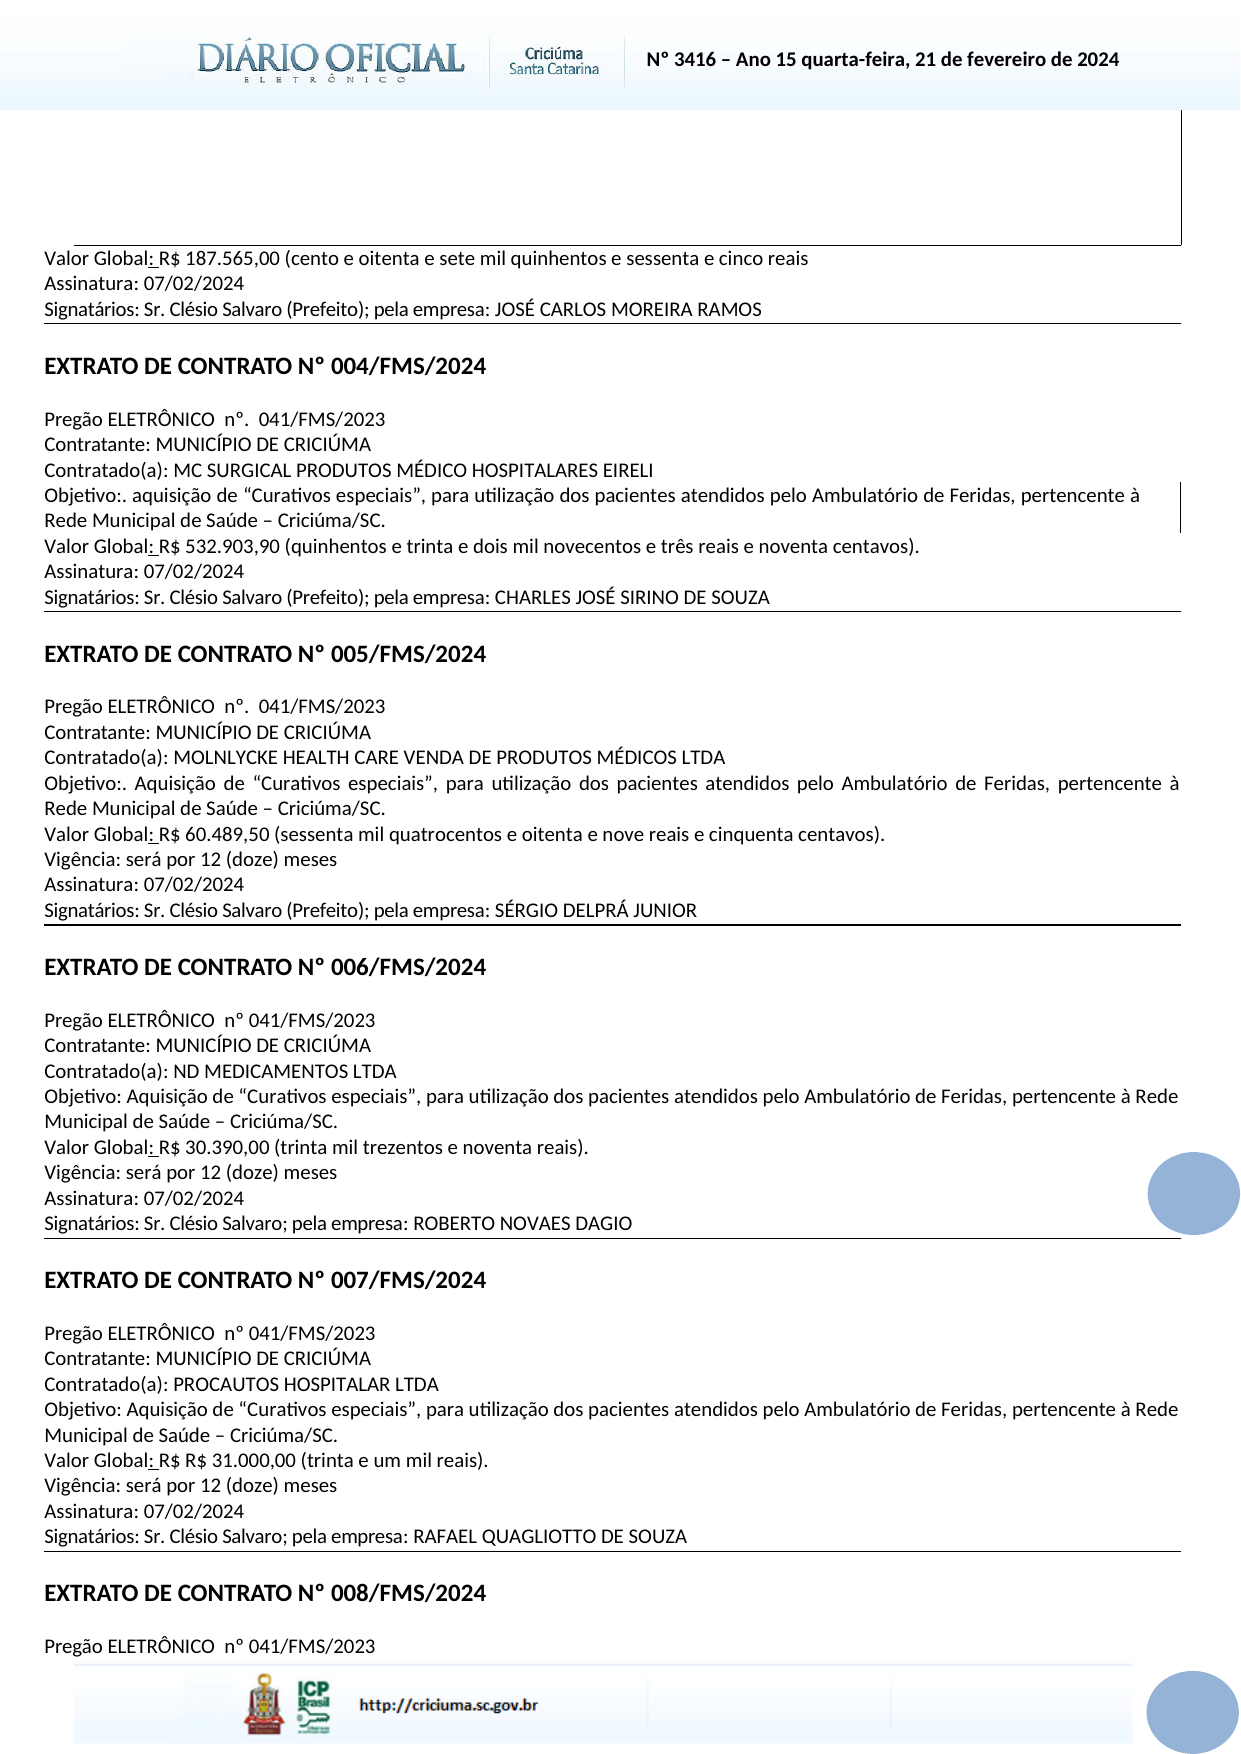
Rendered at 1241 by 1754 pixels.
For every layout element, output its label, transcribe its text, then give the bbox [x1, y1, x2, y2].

text Objetivo:. aquisição de “Curativos especiais”, para utilização dos pacientes atendidos pelo Ambulatório de Feridas, pertencente à Rede Municipal de Saúde – Criciúma/SC. [44, 482, 1180, 533]
text Assinatura: 07/02/2024 [44, 558, 1181, 584]
text Assinatura: 07/02/2024 [44, 1498, 1181, 1523]
text Valor Global: R$ 187.565,00 (cento e oitenta e sete mil quinhentos e sessenta e cinco reais [44, 245, 1181, 271]
text Vigência: será por 12 (doze) meses [44, 846, 1181, 872]
text Contratante: MUNICÍPIO DE CRICIÚMA [44, 431, 1181, 457]
text EXTRATO DE CONTRATO Nº 005/FMS/2024 [44, 638, 1181, 668]
text Pregão ELETRÔNICO nº 041/FMS/2023 [44, 1320, 1181, 1346]
text Contratante: MUNICÍPIO DE CRICIÚMA [44, 719, 1181, 744]
text EXTRATO DE CONTRATO Nº 006/FMS/2024 [44, 951, 1181, 982]
text Vigência: será por 12 (doze) meses [44, 1159, 1166, 1185]
text Pregão ELETRÔNICO nº 041/FMS/2023 [44, 1633, 1181, 1659]
text Signatários: Sr. Clésio Salvaro (Prefeito); pela empresa: SÉRGIO DELPRÁ JUNIOR [44, 897, 1181, 924]
text Objetivo: Aquisição de “Curativos especiais”, para utilização dos pacientes atendidos pelo Ambulatório de Feridas, pertencente à Rede Municipal de Saúde – Criciúma/SC. [44, 1083, 1181, 1134]
text Valor Global: R$ R$ 31.000,00 (trinta e um mil reais). [44, 1447, 1181, 1473]
text Signatários: Sr. Clésio Salvaro (Prefeito); pela empresa: JOSÉ CARLOS MOREIRA RAMOS [44, 296, 1181, 323]
text Contratado(a): ND MEDICAMENTOS LTDA [44, 1058, 1181, 1083]
text EXTRATO DE CONTRATO Nº 004/FMS/2024 [44, 350, 1181, 381]
text Contratado(a): PROCAUTOS HOSPITALAR LTDA [44, 1371, 1181, 1396]
text Assinatura: 07/02/2024 [44, 872, 1181, 897]
text Contratante: MUNICÍPIO DE CRICIÚMA [44, 1346, 1181, 1371]
text Pregão ELETRÔNICO nº. 041/FMS/2023 [44, 406, 1181, 431]
text Assinatura: 07/02/2024 [44, 1185, 1151, 1210]
text Signatários: Sr. Clésio Salvaro; pela empresa: ROBERTO NOVAES DAGIO [44, 1210, 1181, 1238]
text Signatários: Sr. Clésio Salvaro; pela empresa: RAFAEL QUAGLIOTTO DE SOUZA [44, 1523, 1181, 1551]
text Contratado(a): MC SURGICAL PRODUTOS MÉDICO HOSPITALARES EIRELI [44, 457, 1181, 482]
text Contratado(a): MOLNLYCKE HEALTH CARE VENDA DE PRODUTOS MÉDICOS LTDA [44, 744, 1181, 770]
text Pregão ELETRÔNICO nº. 041/FMS/2023 [44, 694, 1181, 719]
text EXTRATO DE CONTRATO Nº 007/FMS/2024 [44, 1264, 1181, 1295]
text EXTRATO DE CONTRATO Nº 008/FMS/2024 [44, 1577, 1181, 1608]
text Pregão ELETRÔNICO nº 041/FMS/2023 [44, 1007, 1181, 1032]
text Valor Global: R$ 532.903,90 (quinhentos e trinta e dois mil novecentos e três reais e noventa centavos). [44, 533, 1181, 558]
text Valor Global: R$ 30.390,00 (trinta mil trezentos e noventa reais). [44, 1134, 1181, 1159]
text Signatários: Sr. Clésio Salvaro (Prefeito); pela empresa: CHARLES JOSÉ SIRINO DE SOUZA [44, 584, 1181, 611]
text Vigência: será por 12 (doze) meses [44, 1473, 1181, 1498]
text Valor Global: R$ 60.489,50 (sessenta mil quatrocentos e oitenta e nove reais e cinquenta centavos). [44, 821, 1181, 846]
text Contratante: MUNICÍPIO DE CRICIÚMA [44, 1032, 1181, 1058]
text Objetivo:. Aquisição de “Curativos especiais”, para utilização dos pacientes atendidos pelo Ambulatório de Feridas, pertencente à Rede Municipal de Saúde – Criciúma/SC. [44, 770, 1181, 821]
text Assinatura: 07/02/2024 [44, 271, 1181, 296]
text Objetivo: Aquisição de “Curativos especiais”, para utilização dos pacientes atendidos pelo Ambulatório de Feridas, pertencente à Rede Municipal de Saúde – Criciúma/SC. [44, 1396, 1181, 1447]
